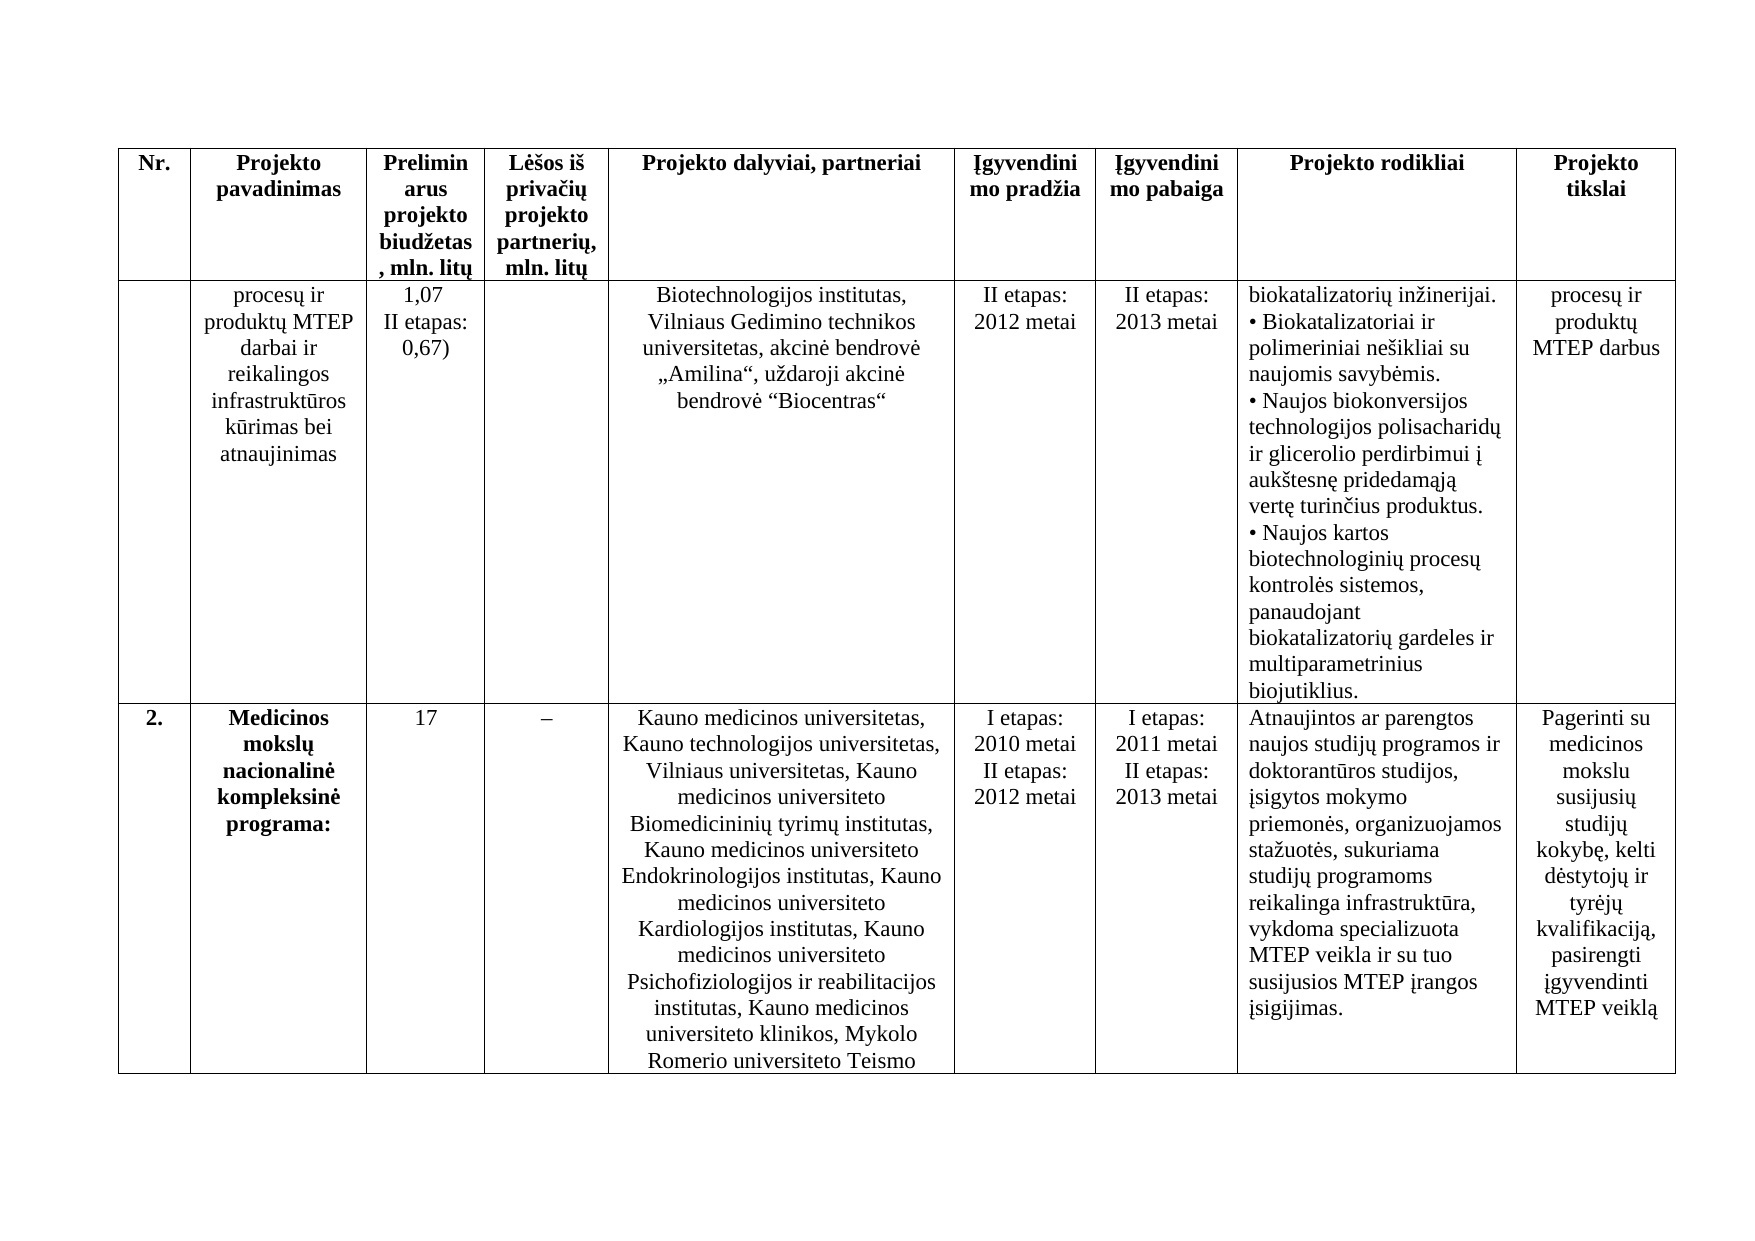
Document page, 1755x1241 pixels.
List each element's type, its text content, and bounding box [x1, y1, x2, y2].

table_cell Medicinos mokslų nacionalinė kompleksinė programa: [191, 704, 366, 1073]
table_cell I etapas: 2011 metai II etapas: 2013 metai [1096, 704, 1237, 1073]
table_header Įgyvendinimo pabaiga [1096, 149, 1237, 280]
table_header Projekto tikslai [1517, 149, 1675, 280]
table_cell Kauno medicinos universitetas, Kauno technologijos universitetas, Vilniaus universitetas, Kauno medicinos universiteto Biomedicininių tyrimų institutas, Kauno medicinos universiteto Endokrinologijos institutas, Kauno medicinos universiteto Kardiologijos institutas, Kauno medicinos universiteto Psichofiziologijos ir reabilitacijos institutas, Kauno medicinos universiteto klinikos, Mykolo Romerio universiteto Teismo [609, 704, 954, 1073]
table_cell 17 [367, 704, 484, 1073]
table_cell I etapas: 2010 metai II etapas: 2012 metai [955, 704, 1095, 1073]
table_cell II etapas: 2012 metai [955, 281, 1095, 703]
table_cell procesų ir produktų MTEP darbus [1517, 281, 1675, 703]
table_cell [119, 281, 190, 703]
table_header Projekto dalyviai, partneriai [609, 149, 954, 280]
table_cell II etapas: 2013 metai [1096, 281, 1237, 703]
table_header Preliminarus projekto biudžetas, mln. litų [367, 149, 484, 280]
table_header Projekto rodikliai [1238, 149, 1516, 280]
table_cell Pagerinti su medicinos mokslu susijusių studijų kokybę, kelti dėstytojų ir tyrėjų kvalifikaciją, pasirengti įgyvendinti MTEP veiklą [1517, 704, 1675, 1073]
table_cell 1,07 II etapas: 0,67) [367, 281, 484, 703]
table_cell Atnaujintos ar parengtos naujos studijų programos ir doktorantūros studijos, įsigytos mokymo priemonės, organizuojamos stažuotės, sukuriama studijų programoms reikalinga infrastruktūra, vykdoma specializuota MTEP veikla ir su tuo susijusios MTEP įrangos įsigijimas. [1238, 704, 1516, 1073]
table_cell – [485, 704, 608, 1073]
table_cell biokatalizatorių inžinerijai. • Biokatalizatoriai ir polimeriniai nešikliai su naujomis savybėmis. • Naujos biokonversijos technologijos polisacharidų ir glicerolio perdirbimui į aukštesnę pridedamąją vertę turinčius produktus. • Naujos kartos biotechnologinių procesų kontrolės sistemos, panaudojant biokatalizatorių gardeles ir multiparametrinius biojutiklius. [1238, 281, 1516, 703]
table_cell 2. [119, 704, 190, 1073]
table_cell Biotechnologijos institutas, Vilniaus Gedimino technikos universitetas, akcinė bendrovė „Amilina“, uždaroji akcinė bendrovė “Biocentras“ [609, 281, 954, 703]
table_header Įgyvendinimo pradžia [955, 149, 1095, 280]
table_header Nr. [119, 149, 190, 280]
table_header Lėšos iš privačių projekto partnerių, mln. litų [485, 149, 608, 280]
table_cell [485, 281, 608, 703]
table_cell procesų ir produktų MTEP darbai ir reikalingos infrastruktūros kūrimas bei atnaujinimas [191, 281, 366, 703]
table_header Projekto pavadinimas [191, 149, 366, 280]
